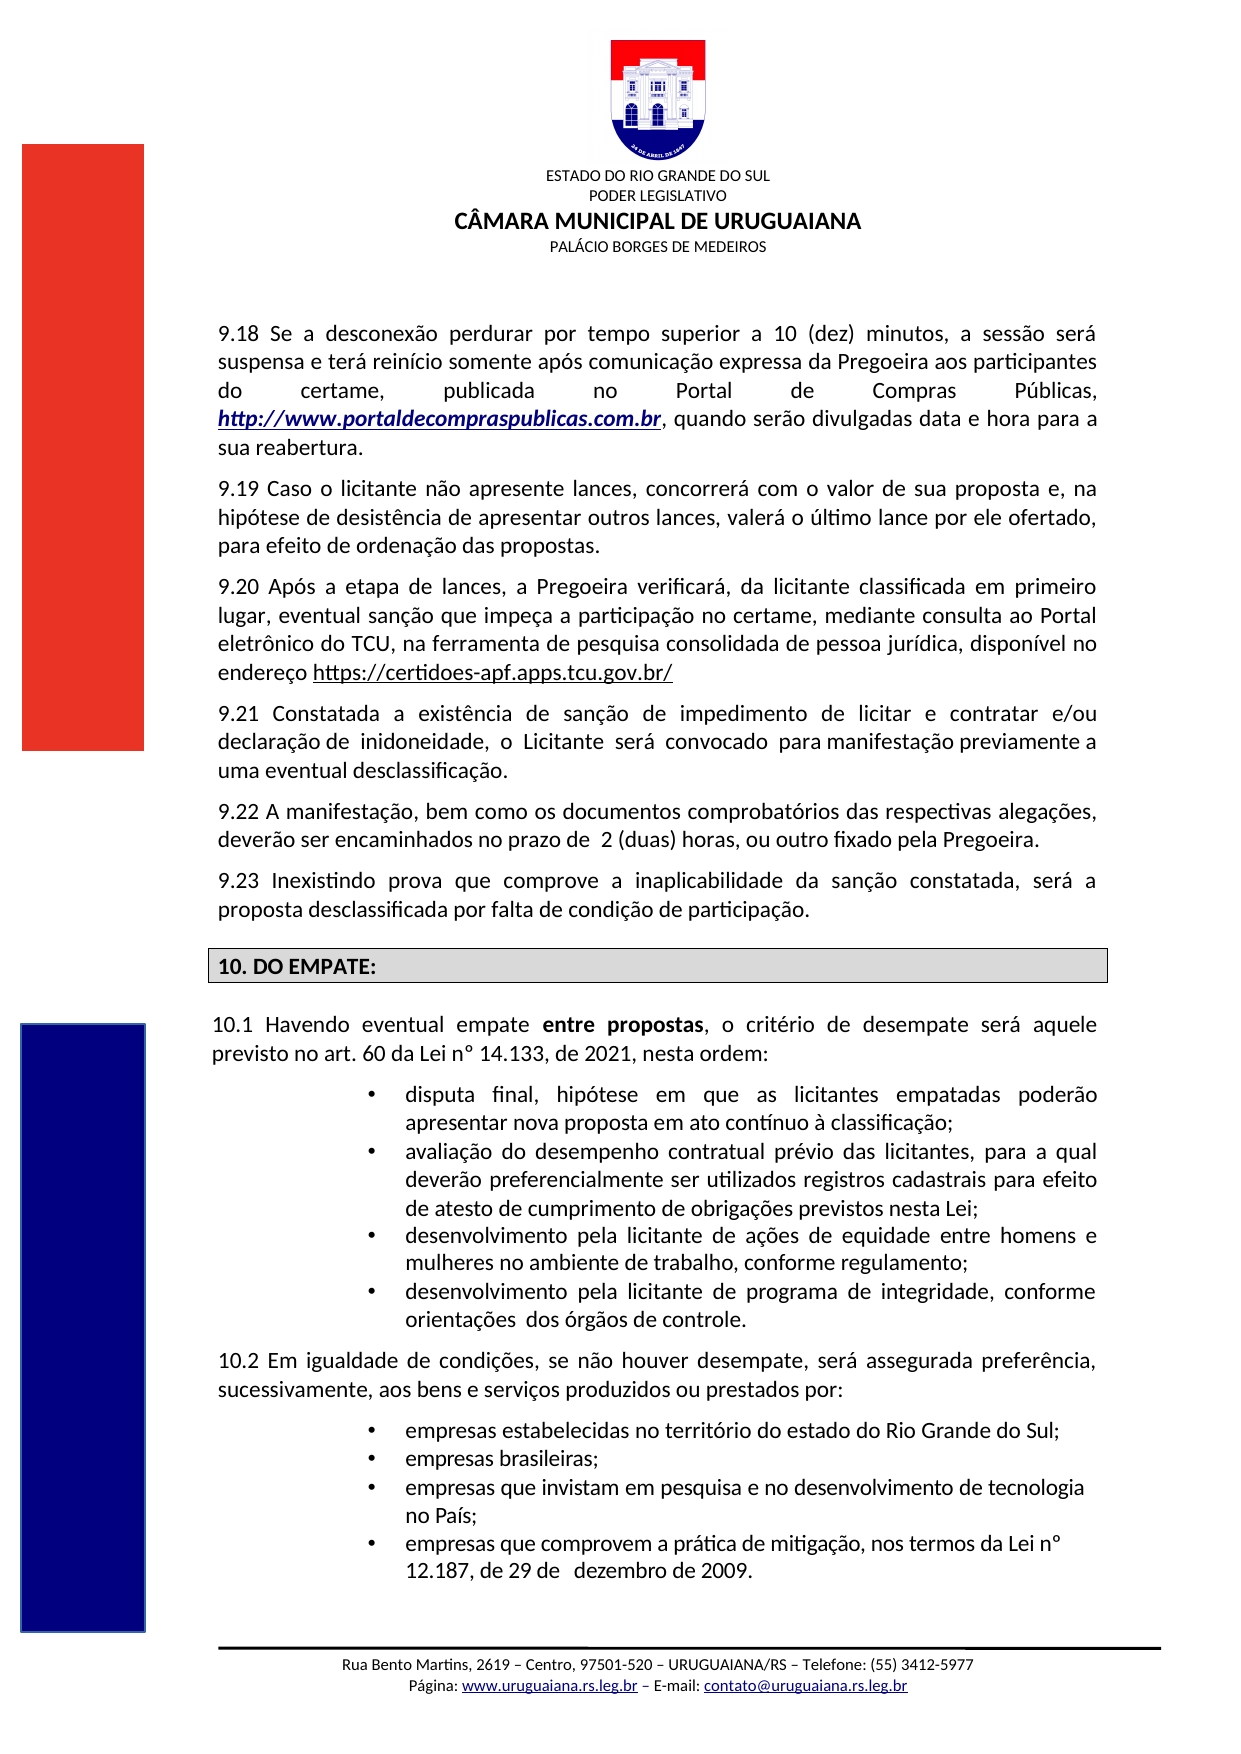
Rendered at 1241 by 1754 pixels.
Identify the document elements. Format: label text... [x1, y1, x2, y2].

list avaliação do desempenho contratual prévio das licitantes, para a qual deverão preferencialmente ser utilizados registros cadastrais para efeito de atesto de cumprimento de obrigações previstos nesta Lei; [368, 1136, 1098, 1222]
list 9.22 A manifestação, bem como os documentos comprobatórios das respectivas alegações, deverão ser encaminhados no prazo de 2 (duas) horas, ou outro fixado pela Pregoeira. [218, 797, 1098, 854]
list empresas que invistam em pesquisa e no desenvolvimento de tecnologia no País; [368, 1473, 1098, 1530]
list 10. DO EMPATE: [209, 949, 1107, 982]
list 10.1 Havendo eventual empate entre propostas, o critério de desempate será aquele previsto no art. 60 da Lei nº 14.133, de 2021, nesta ordem: [212, 1010, 1098, 1067]
list desenvolvimento pela licitante de programa de integridade, conforme orientações dos órgãos de controle. [368, 1276, 1098, 1333]
list 9.21 Constatada a existência de sanção de impedimento de licitar e contratar e/ou declaração de inidoneidade, o Licitante será convocado para manifestação previamente a uma eventual desclassificação. [218, 698, 1098, 784]
list 9.18 Se a desconexão perdurar por tempo superior a 10 (dez) minutos, a sessão será suspensa e terá reinício somente após comunicação expressa da Pregoeira aos participantes do certame, publicada no Portal de Compras Públicas, http://www.portaldecompraspublicas.com.br, quando serão divulgadas data e hora para a sua reabertura. [218, 318, 1098, 461]
list 9.20 Após a etapa de lances, a Pregoeira verificará, da licitante classificada em primeiro lugar, eventual sanção que impeça a participação no certame, mediante consulta ao Portal eletrônico do TCU, na ferramenta de pesquisa consolidada de pessoa jurídica, disponível no endereço https://certidoes-apf.apps.tcu.gov.br/ [218, 572, 1098, 686]
picture [587, 29, 729, 165]
list empresas brasileiras; [368, 1444, 1098, 1473]
list empresas estabelecidas no território do estado do Rio Grande do Sul; [368, 1416, 1098, 1444]
list empresas que comprovem a prática de mitigação, nos termos da Lei nº 12.187, de 29 de dezembro de 2009. [368, 1530, 1098, 1584]
list 9.23 Inexistindo prova que comprove a inaplicabilidade da sanção constatada, será a proposta desclassificada por falta de condição de participação. [218, 866, 1098, 923]
list disputa final, hipótese em que as licitantes empatadas poderão apresentar nova proposta em ato contínuo à classificação; [368, 1079, 1098, 1136]
list 10.2 Em igualdade de condições, se não houver desempate, será assegurada preferência, sucessivamente, aos bens e serviços produzidos ou prestados por: [218, 1346, 1098, 1403]
list 9.19 Caso o licitante não apresente lances, concorrerá com o valor de sua proposta e, na hipótese de desistência de apresentar outros lances, valerá o último lance por ele ofertado, para efeito de ordenação das propostas. [218, 474, 1098, 559]
list desenvolvimento pela licitante de ações de equidade entre homens e mulheres no ambiente de trabalho, conforme regulamento; [368, 1222, 1098, 1276]
